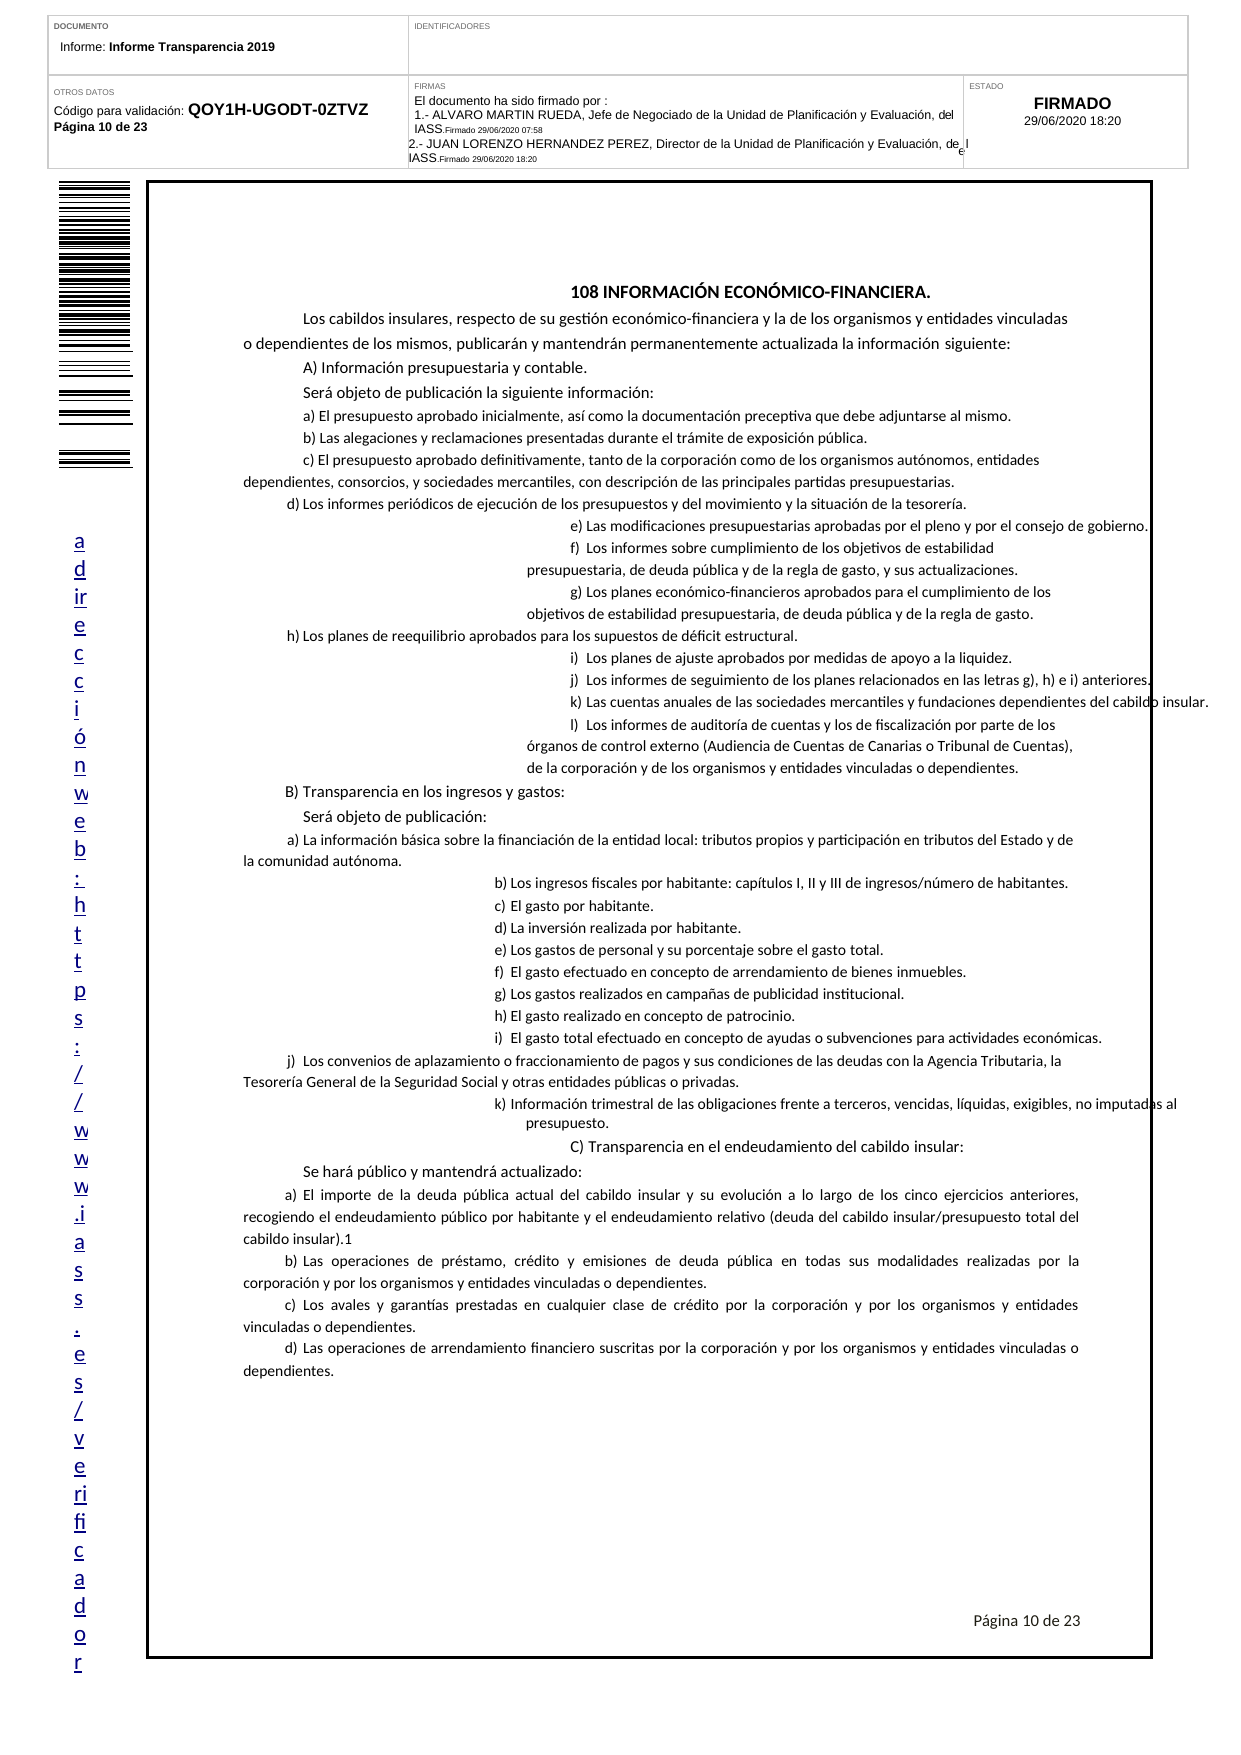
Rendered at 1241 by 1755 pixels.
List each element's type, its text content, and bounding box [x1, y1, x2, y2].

list El gasto total efectuado en concepto de ayudas o subvenciones para actividades económicas. [494, 1028, 1150, 1048]
list INFORMACIÓN ECONÓMICO-FINANCIERA. [510, 281, 1150, 304]
text [1153, 358, 1232, 378]
list Los informes de seguimiento de los planes relacionados en las letras g), h) e i) anteriores. [570, 671, 1150, 690]
text Página 10 de 23 [149, 1610, 1080, 1631]
text Los cabildos insulares, respecto de su gestión económico-financiera y la de los organismos y entidades vinculadas [303, 308, 1150, 329]
list Los planes de reequilibrio aprobados para los supuestos de déficit estructural. [287, 627, 1150, 645]
text [59, 382, 146, 402]
list [1153, 984, 1232, 1003]
list El gasto efectuado en concepto de arrendamiento de bienes inmuebles. [494, 962, 1150, 981]
list Los informes de auditoría de cuentas y los de fiscalización por parte de los órganos de control externo (Audiencia de Cuentas de Canarias o Tribunal de Cuentas), de la corporación y de los organismos y entidades vinculadas o dependientes. [511, 715, 1080, 778]
text [35, 1610, 72, 1631]
text [1153, 806, 1232, 826]
list [1153, 896, 1232, 915]
table_header IDENTIFICADORES [409, 16, 1187, 73]
list [1153, 1006, 1232, 1026]
list Los convenios de aplazamiento o fraccionamiento de pagos y sus condiciones de las deudas con la Agencia Tributaria, la Tesorería General de la Seguridad Social y otras entidades públicas o privadas. [227, 1051, 1080, 1092]
text b) Las alegaciones y reclamaciones presentadas durante el trámite de exposición pública. [303, 428, 1150, 447]
list [1153, 918, 1232, 937]
list Esta es una copia impresa del documento electrónico. El documento está FIRMADO. Mediante el código de verificación puede comprobar la validez de la firma electrónica de los documentos firmados en la dirección web: https://www.iass.es/verificador [74, 1196, 88, 1689]
list Los planes económico-financieros aprobados para el cumplimiento de los objetivos de estabilidad presupuestaria, de deuda pública y de la regla de gasto. [511, 582, 1080, 623]
list El importe de la deuda pública actual del cabildo insular y su evolución a lo largo de los cinco ejercicios anteriores, recogiendo el endeudamiento público por habitante y el endeudamiento relativo (deuda del cabildo insular/presupuesto total del cabildo insular).1 [225, 1185, 1081, 1248]
text c) El presupuesto aprobado definitivamente, tanto de la corporación como de los organismos autónomos, entidades dependientes, consorcios, y sociedades mercantiles, con descripción de las principales partidas presupuestarias. [149, 451, 1079, 491]
text a) El presupuesto aprobado inicialmente, así como la documentación preceptiva que debe adjuntarse al mismo. [149, 406, 1150, 425]
list Los planes de ajuste aprobados por medidas de apoyo a la liquidez. [570, 648, 1150, 667]
list [1153, 1136, 1232, 1157]
list Los ingresos fiscales por habitante: capítulos I, II y III de ingresos/número de habitantes. [494, 873, 1150, 893]
list [1153, 940, 1232, 959]
list Los gastos realizados en campañas de publicidad institucional. [494, 984, 1150, 1003]
text o dependientes de los mismos, publicarán y mantendrán permanentemente actualizada la información siguiente: [149, 333, 1150, 353]
list Las operaciones de préstamo, crédito y emisiones de deuda pública en todas sus modalidades realizadas por la corporación y por los organismos y entidades vinculadas o dependientes. [225, 1251, 1081, 1292]
list La información básica sobre la financiación de la entidad local: tributos propios y participación en tributos del Estado y de la comunidad autónoma. [227, 830, 1081, 871]
text Se hará público y mantendrá actualizado: [303, 1161, 1150, 1181]
list Transparencia en los ingresos y gastos: [285, 781, 1150, 802]
table_cell FIRMAS El documento ha sido firmado por : 1.- ALVARO MARTIN RUEDA, Jefe de Negociado de la Unidad de Planificación y Evaluación, del IASS.Firmado 29/06/2020 07:58 2.- JUAN LORENZO HERNANDEZ PEREZ, Director de la Unidad de Planificación y Evaluación, de IASS.Firmado 29/06/2020 18:20 [409, 76, 963, 168]
table_cell ESTADO FIRMADO 29/06/2020 18:20 l [964, 76, 1187, 168]
table_cell OTROS DATOS Código para validación: QOY1H-UGODT-0ZTVZ Página 10 de 23 [49, 76, 408, 168]
list Información trimestral de las obligaciones frente a terceros, vencidas, líquidas, exigibles, no imputadas al presupuesto. [1153, 1094, 1232, 1133]
list Las cuentas anuales de las sociedades mercantiles y fundaciones dependientes del cabildo insular. [570, 693, 1150, 712]
list Las operaciones de arrendamiento financiero suscritas por la corporación y por los organismos y entidades vinculadas o dependientes. [225, 1339, 1080, 1380]
text [1153, 1161, 1232, 1181]
list Transparencia en el endeudamiento del cabildo insular: [570, 1136, 1150, 1157]
text [1153, 382, 1232, 402]
table_header DOCUMENTO Informe: Informe Transparencia 2019 [49, 16, 408, 73]
list Información trimestral de las obligaciones frente a terceros, vencidas, líquidas, exigibles, no imputadas al presupuesto. [494, 1094, 1150, 1133]
text A) Información presupuestaria y contable. [149, 358, 1150, 378]
list [1153, 281, 1232, 304]
list Los avales y garantías prestadas en cualquier clase de crédito por la corporación y por los organismos y entidades vinculadas o dependientes. [225, 1295, 1080, 1336]
list El gasto por habitante. [494, 896, 1150, 915]
list [1153, 781, 1232, 802]
list [1153, 648, 1232, 667]
text [88, 1610, 146, 1631]
list Los gastos de personal y su porcentaje sobre el gasto total. [494, 940, 1150, 959]
list El gasto realizado en concepto de patrocinio. [494, 1006, 1150, 1026]
list Los informes periódicos de ejecución de los presupuestos y del movimiento y la situación de la tesorería. [287, 494, 1150, 513]
text [59, 358, 146, 378]
text Será objeto de publicación: [303, 806, 1150, 826]
list La inversión realizada por habitante. [494, 918, 1150, 937]
list Los informes sobre cumplimiento de los objetivos de estabilidad presupuestaria, de deuda pública y de la regla de gasto, y sus actualizaciones. [511, 539, 1080, 579]
list [1153, 962, 1232, 981]
list Las modificaciones presupuestarias aprobadas por el pleno y por el consejo de gobierno. [570, 517, 1150, 536]
text Será objeto de publicación la siguiente información: [149, 382, 1150, 402]
